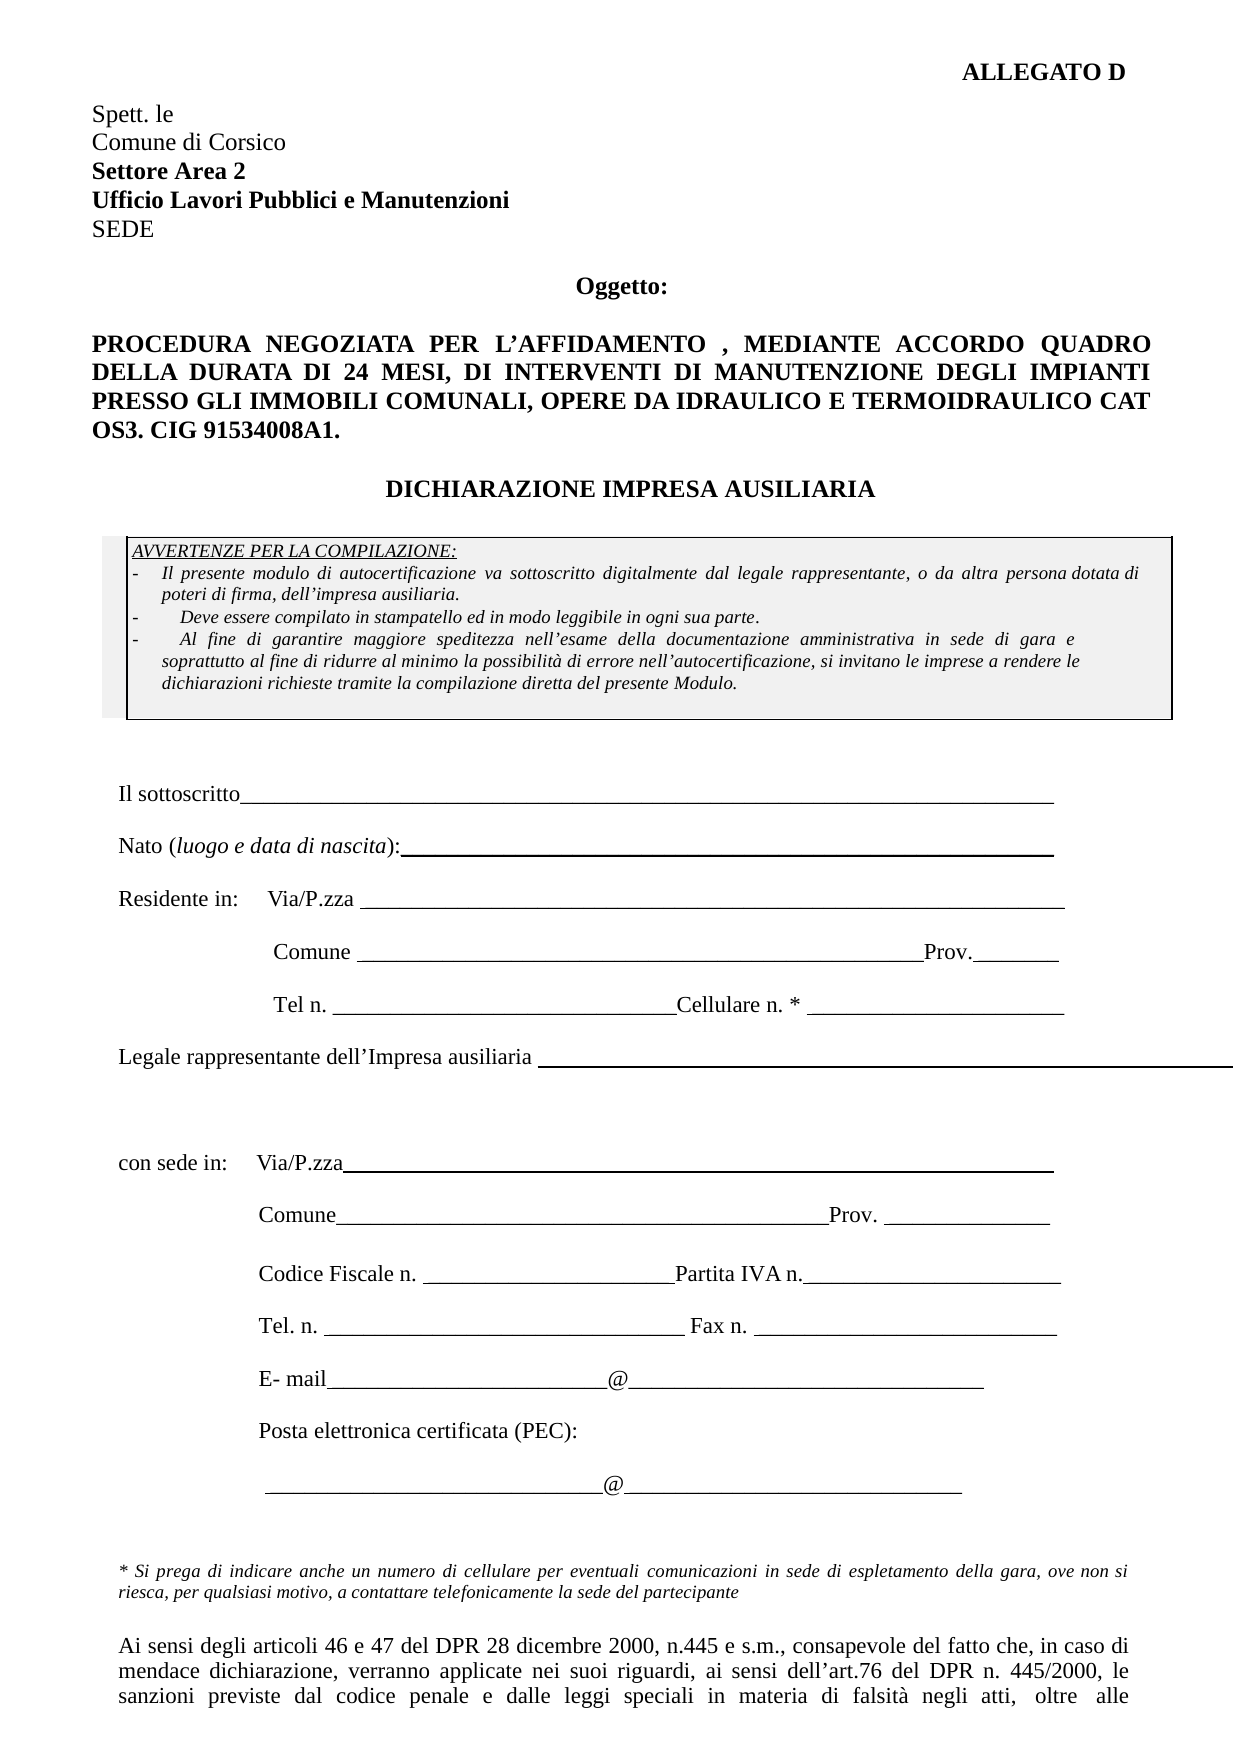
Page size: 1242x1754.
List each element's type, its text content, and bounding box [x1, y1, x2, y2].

text Settore Area 2 [92, 156, 1152, 185]
text DICHIARAZIONE IMPRESA AUSILIARIA [385, 474, 1154, 502]
text Nato (luogo e data di nascita):_________________________________________________________ [118, 832, 1154, 858]
text PROCEDURA NEGOZIATA PER L’AFFIDAMENTO , MEDIANTE ACCORDO QUADRO DELLA DURATA DI 24 MESI, DI INTERVENTI DI MANUTENZIONE DEGLI IMPIANTI PRESSO GLI IMMOBILI COMUNALI, OPERE DA IDRAULICO E TERMOIDRAULICO CAT OS3. CIG 91534008A1. [92, 329, 1152, 444]
table_cell [102, 561, 126, 718]
text SEDE [92, 214, 1152, 242]
text con sede in: Via/P.zza______________________________________________________________ [118, 1148, 1154, 1174]
text Codice Fiscale n. _____________________ Partita IVA n. ______________________ [258, 1259, 1154, 1285]
text Tel. n. _______________________________ Fax n. __________________________ [258, 1312, 1154, 1338]
text _____________________________@ _____________________________ [265, 1470, 1154, 1496]
text E- mail ________________________@_______________________________ [258, 1364, 1154, 1390]
text Ai sensi degli articoli 46 e 47 del DPR 28 dicembre 2000, n.445 e s.m., consapevole del fatto che, in caso di mendace dichiarazione, verranno applicate nei suoi riguardi, ai sensi dell’art.76 del DPR n. 445/2000, le sanzioni previste dal codice penale e dalle leggi speciali in materia di falsità negli atti, oltre alle [118, 1633, 1130, 1708]
text Comune _________________________________________________Prov. _______ [273, 937, 1154, 963]
text Comune___________________________________________Prov. ______________ [258, 1201, 1154, 1227]
text ALLEGATO D [92, 57, 1126, 85]
text Tel n. ______________________________Cellulare n. * ______________________ [273, 990, 1154, 1016]
table_header [102, 536, 126, 561]
text Comune di Corsico [92, 127, 1152, 156]
text Oggetto: [92, 271, 1152, 300]
text Legale rappresentante dell’Impresa ausiliaria [118, 1043, 1154, 1069]
text Spett. le [92, 99, 1152, 127]
table_cell - Il presente modulo di autocertificazione va sottoscritto digitalmente dal legale rappresentante, o da altra persona dotata di poteri di firma, dell’impresa ausiliaria. - Deve essere compilato in stampatello ed in modo leggibile in ogni sua parte. - Al fine di garantire maggiore speditezza nell’esame della documentazione amministrativa in sede di gara e soprattutto al fine di ridurre al minimo la possibilità di errore nell’autocertificazione, si invitano le imprese a rendere le dichiarazioni richieste tramite la compilazione diretta del presente Modulo. [128, 561, 1171, 718]
text Posta elettronica certificata (PEC): [258, 1417, 1154, 1443]
text * Si prega di indicare anche un numero di cellulare per eventuali comunicazioni in sede di espletamento della gara, ove non si riesca, per qualsiasi motivo, a contattare telefonicamente la sede del partecipante [118, 1560, 1128, 1603]
text Il sottoscritto_______________________________________________________________________ [118, 780, 1154, 806]
text Ufficio Lavori Pubblici e Manutenzioni [92, 185, 1152, 214]
text Residente in: Via/P.zza _____________________________________________________________ [118, 885, 1154, 911]
table_header AVVERTENZE PER LA COMPILAZIONE: [128, 538, 1171, 561]
